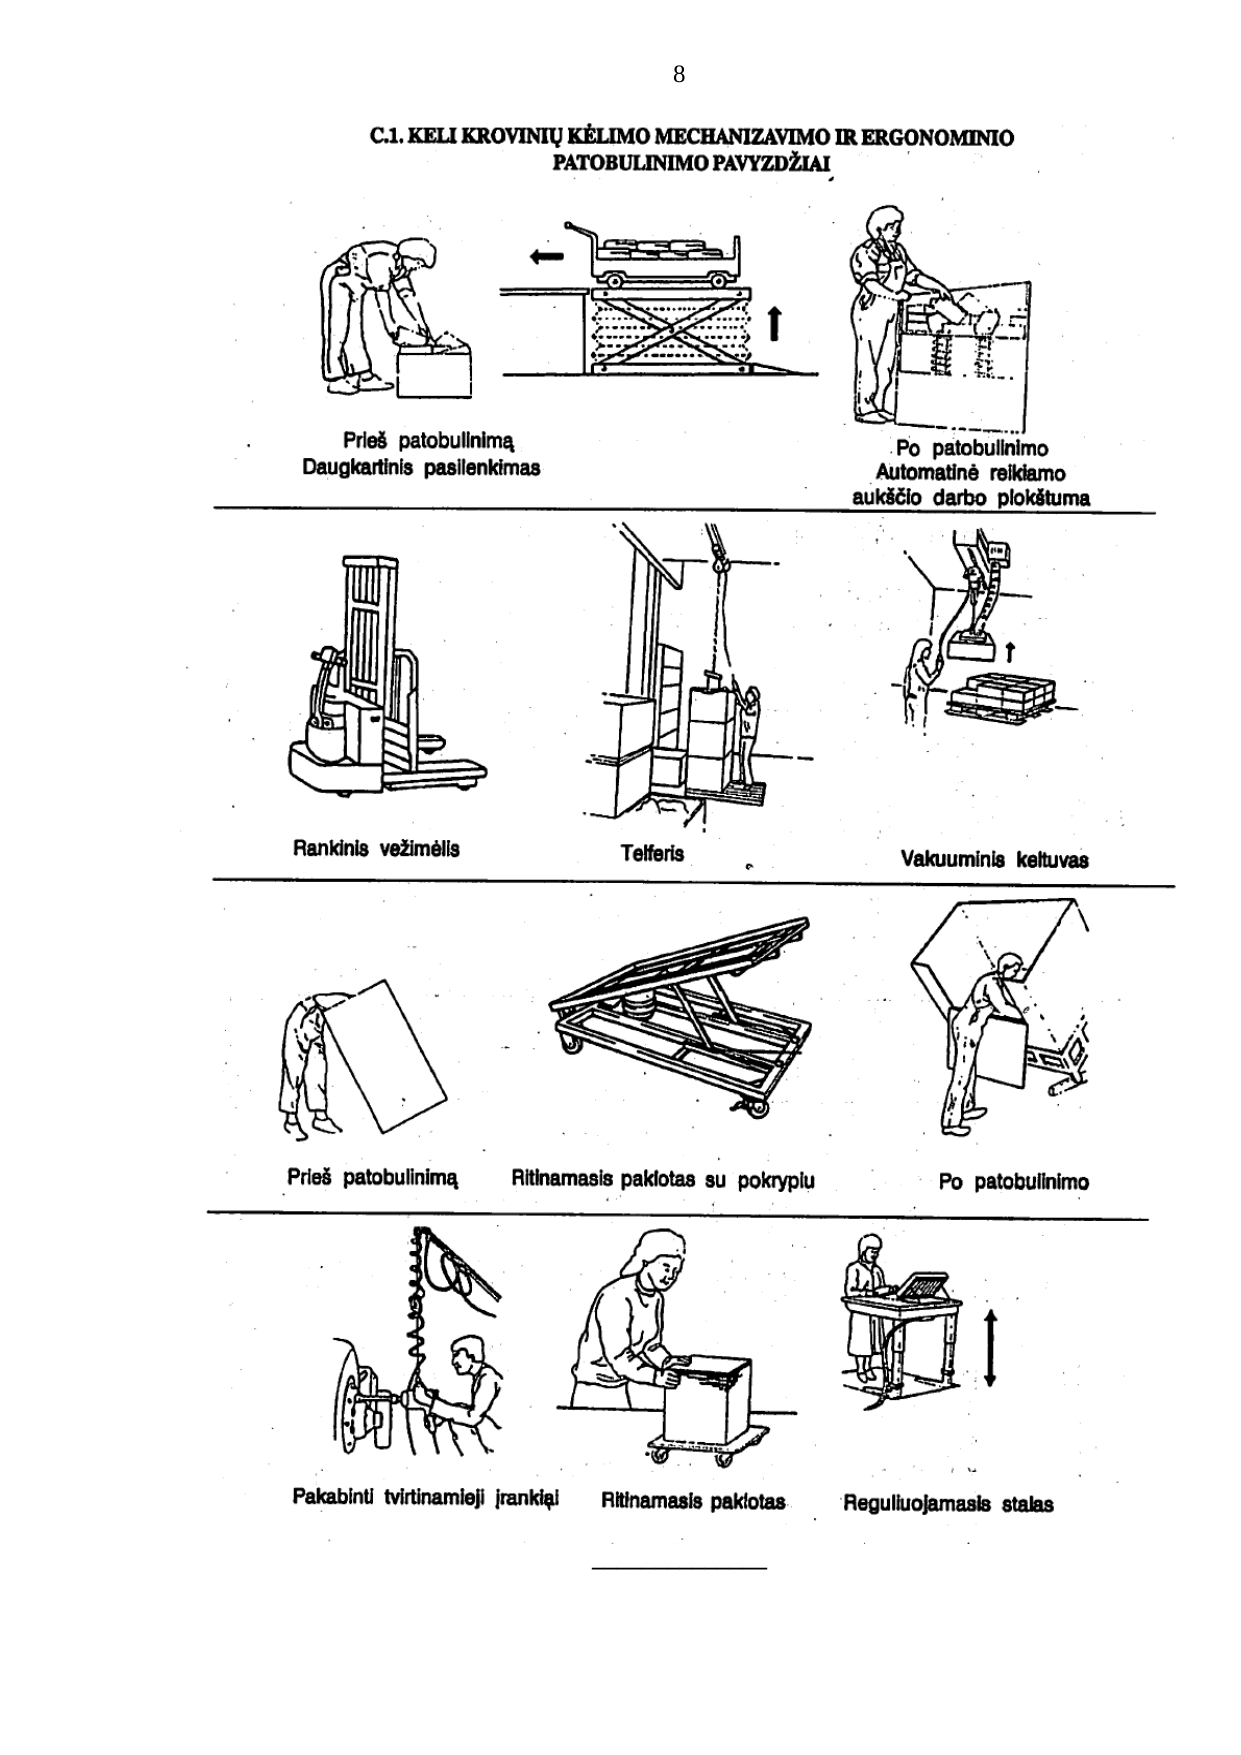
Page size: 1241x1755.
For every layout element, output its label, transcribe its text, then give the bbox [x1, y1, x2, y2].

text ______________ [177, 1544, 1181, 1572]
